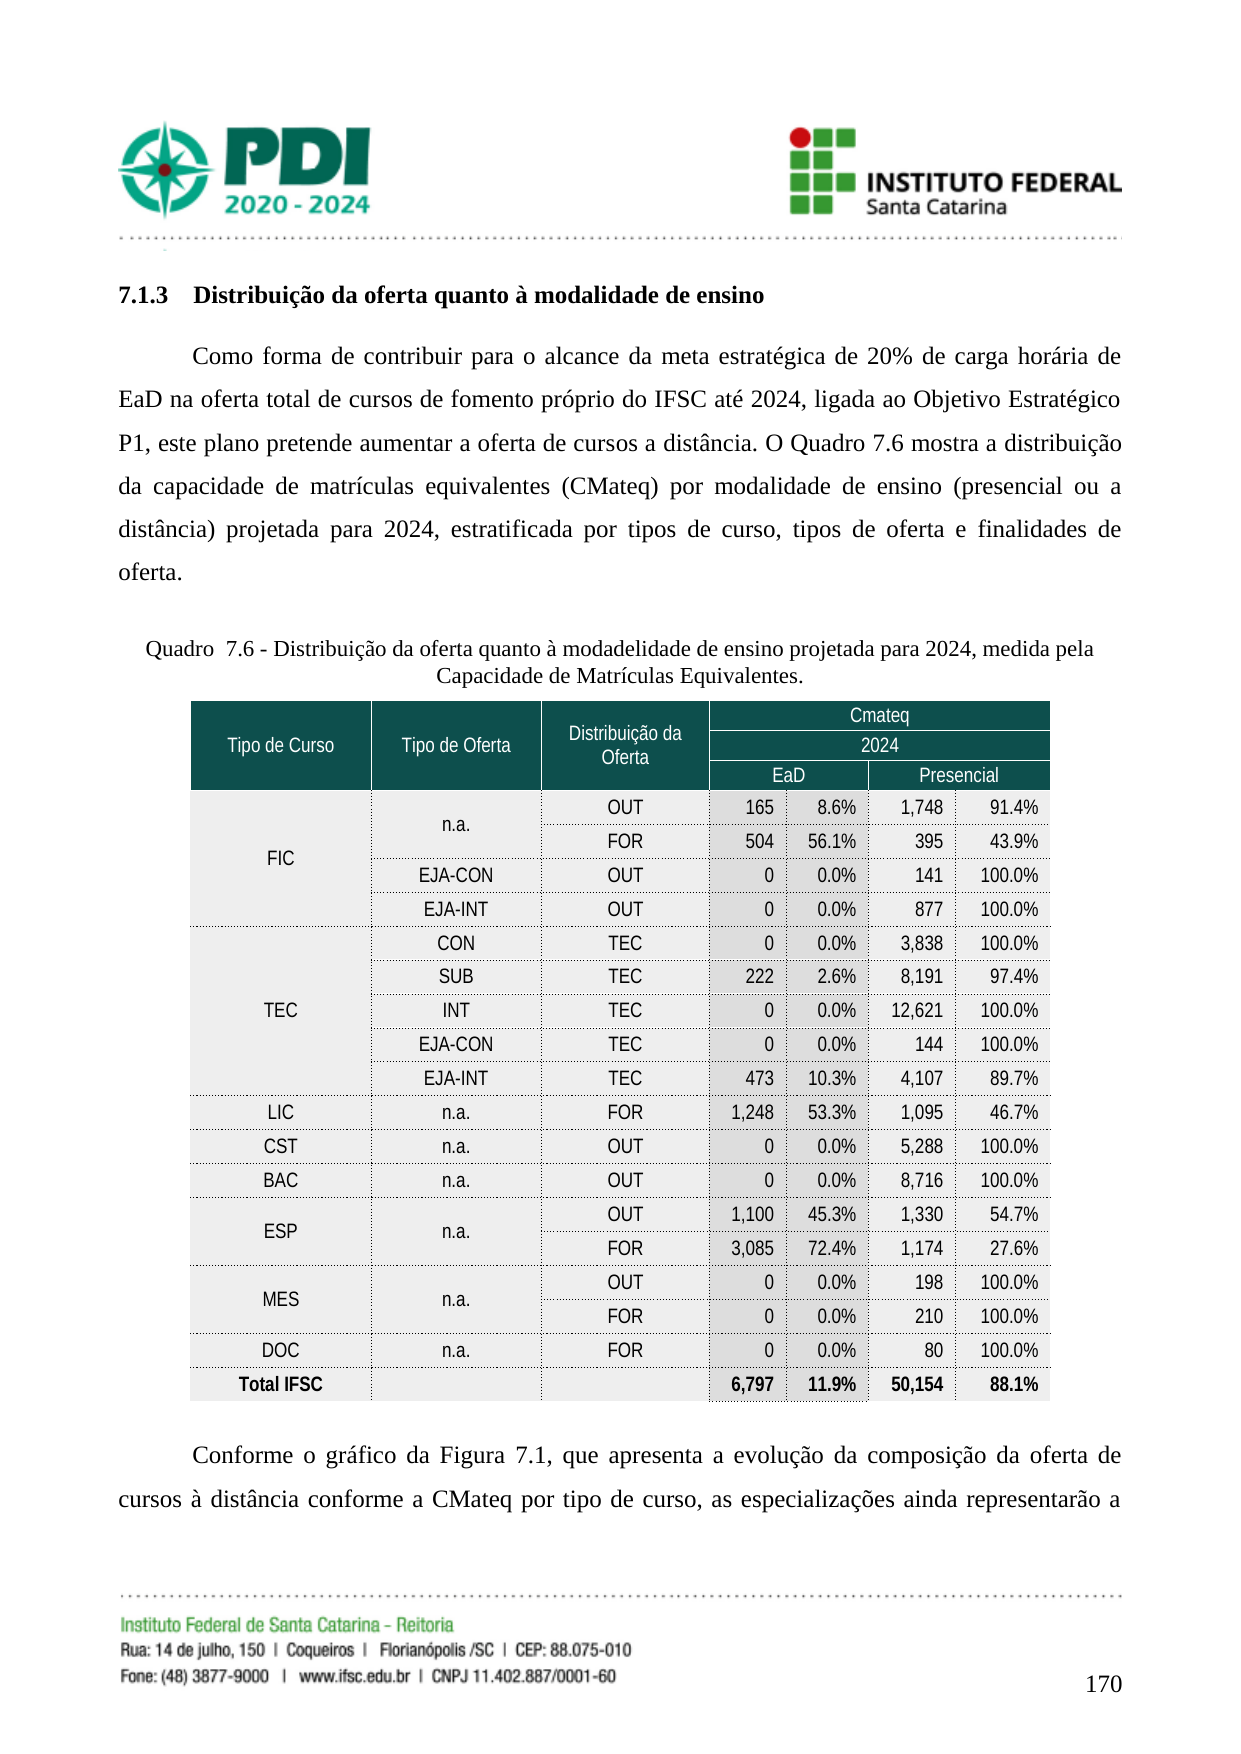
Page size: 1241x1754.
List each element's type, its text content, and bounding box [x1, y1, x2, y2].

table_cell INT [371, 994, 541, 1027]
table_cell 222 [709, 960, 786, 993]
picture [118, 117, 1122, 251]
table_cell EJA-INT [371, 892, 541, 926]
table_cell TEC [541, 994, 709, 1027]
table_cell 12.621 [868, 994, 955, 1027]
table_cell 5.288 [868, 1129, 955, 1163]
table_cell 4.107 [868, 1061, 955, 1095]
table_cell 89,7% [955, 1061, 1050, 1095]
table_cell n.a. [371, 1095, 541, 1129]
table_cell FIC [190, 791, 371, 926]
table_cell n.a. [371, 1129, 541, 1163]
table_cell 0,0% [786, 1028, 868, 1061]
table_cell Total IFSC [190, 1367, 371, 1401]
table_cell 0,0% [786, 1163, 868, 1197]
table_cell n.a. [371, 791, 541, 858]
table_cell 2,6% [786, 960, 868, 993]
table_cell 3.838 [868, 926, 955, 959]
table_cell 0 [709, 1299, 786, 1333]
table_cell [371, 1367, 541, 1401]
table_cell 0 [709, 892, 786, 926]
table_cell 54,7% [955, 1197, 1050, 1231]
subtitle Distribuição da oferta quanto à modalidade de ensino [118, 281, 1122, 309]
table_header Tipo de Curso [191, 701, 371, 790]
table_cell 100,0% [955, 1028, 1050, 1061]
table_header Cmateq [710, 701, 1050, 730]
table_cell 1.330 [868, 1197, 955, 1231]
table_cell 6.797 [709, 1367, 786, 1401]
table_cell 100,0% [955, 994, 1050, 1027]
table_cell 100,0% [955, 892, 1050, 926]
table_cell 0,0% [786, 858, 868, 892]
table_cell 46,7% [955, 1095, 1050, 1129]
table_cell 100,0% [955, 1129, 1050, 1163]
table_cell LIC [190, 1095, 371, 1129]
table_cell FOR [541, 1231, 709, 1265]
table_cell 0,0% [786, 1333, 868, 1367]
table_cell 91,4% [955, 791, 1050, 824]
table_cell MES [190, 1265, 371, 1333]
table_cell 1.748 [868, 791, 955, 824]
table_cell 100,0% [955, 1299, 1050, 1333]
table_cell 141 [868, 858, 955, 892]
table_cell 0 [709, 1333, 786, 1367]
table_cell 1.248 [709, 1095, 786, 1129]
table_cell OUT [541, 1163, 709, 1197]
table_cell n.a. [371, 1163, 541, 1197]
table_cell OUT [541, 1265, 709, 1299]
table_cell 0 [709, 1129, 786, 1163]
table_cell TEC [190, 926, 371, 1095]
table_cell 0 [709, 1163, 786, 1197]
table_cell 0,0% [786, 1265, 868, 1299]
table_cell 43,9% [955, 824, 1050, 858]
table_cell ESP [190, 1197, 371, 1265]
table_cell 8,6% [786, 791, 868, 824]
table_cell DOC [190, 1333, 371, 1367]
table_cell 0,0% [786, 1299, 868, 1333]
table_cell 1.100 [709, 1197, 786, 1231]
table_header Distribuição da Oferta [542, 701, 709, 790]
table_cell CON [371, 926, 541, 959]
table_cell 100,0% [955, 858, 1050, 892]
table_cell 11,9% [786, 1367, 868, 1401]
table_cell 10,3% [786, 1061, 868, 1095]
table_cell 198 [868, 1265, 955, 1299]
table_cell 56,1% [786, 824, 868, 858]
table_cell CST [190, 1129, 371, 1163]
table_cell 0,0% [786, 926, 868, 959]
table_cell 0,0% [786, 1129, 868, 1163]
table_cell 72,4% [786, 1231, 868, 1265]
table_cell 50.154 [868, 1367, 955, 1401]
table_cell n.a. [371, 1265, 541, 1333]
table_cell 53,3% [786, 1095, 868, 1129]
table_cell FOR [541, 1299, 709, 1333]
table_cell 3.085 [709, 1231, 786, 1265]
table_cell 0 [709, 926, 786, 959]
table_cell 395 [868, 824, 955, 858]
table_cell 45,3% [786, 1197, 868, 1231]
table_cell SUB [371, 960, 541, 993]
table_cell 144 [868, 1028, 955, 1061]
table_cell 97,4% [955, 960, 1050, 993]
table_cell FOR [541, 1095, 709, 1129]
text Como forma de contribuir para o alcance da meta estratégica de 20% de carga horária de EaD na oferta total de cursos de fomento próprio do IFSC até 2024, ligada ao Objetivo Estratégico P1, este plano pretende aumentar a oferta de cursos a distância. O Quadro 7.6 mostra a distribuição da capacidade de matrículas equivalentes (CMateq) por modalidade de ensino (presencial ou a distância) projetada para 2024, estratificada por tipos de curso, tipos de oferta e finalidades de oferta. [118, 341, 1122, 586]
table_cell 877 [868, 892, 955, 926]
table_cell 473 [709, 1061, 786, 1095]
table_cell 0,0% [786, 892, 868, 926]
table_cell EaD [710, 761, 868, 790]
table_cell FOR [541, 824, 709, 858]
table_cell 80 [868, 1333, 955, 1367]
table_cell Presencial [869, 761, 1050, 790]
table_cell EJA-CON [371, 1028, 541, 1061]
table_cell TEC [541, 1028, 709, 1061]
table_cell 504 [709, 824, 786, 858]
table_cell 8.716 [868, 1163, 955, 1197]
table_cell [541, 1367, 709, 1401]
table_cell 1.174 [868, 1231, 955, 1265]
table_cell 100,0% [955, 1163, 1050, 1197]
table_cell 27,6% [955, 1231, 1050, 1265]
table_cell n.a. [371, 1333, 541, 1367]
table_cell 100,0% [955, 1265, 1050, 1299]
table_cell 0 [709, 1265, 786, 1299]
table_cell OUT [541, 858, 709, 892]
table_cell 0 [709, 858, 786, 892]
table_cell n.a. [371, 1197, 541, 1265]
table_cell 100,0% [955, 1333, 1050, 1367]
text Conforme o gráfico da Figura Figura 7.1, que apresenta a evolução da composição da oferta de cursos à distância conforme a CMateq por tipo de curso, as especializações ainda representarão a maioria da oferta de EaD do IFSC em 2024, mas num percentual menor do que o atual, tendo vista a implantação das novas licenciaturas e dos primeiros cursos técnicos EaD do IFSC. [118, 1441, 1122, 1512]
table_header Tipo de Oferta [372, 701, 541, 790]
table_cell 1.095 [868, 1095, 955, 1129]
table_cell OUT [541, 1197, 709, 1231]
table_cell 100,0% [955, 926, 1050, 959]
table_cell 165 [709, 791, 786, 824]
table_cell FOR [541, 1333, 709, 1367]
picture [118, 1582, 1122, 1699]
table_cell OUT [541, 1129, 709, 1163]
table_cell 0 [709, 1028, 786, 1061]
table_cell TEC [541, 960, 709, 993]
table_cell OUT [541, 892, 709, 926]
table_cell BAC [190, 1163, 371, 1197]
table_cell EJA-INT [371, 1061, 541, 1095]
table_cell 88,1% [955, 1367, 1050, 1401]
table_cell OUT [541, 791, 709, 824]
table_cell 210 [868, 1299, 955, 1333]
table_cell 2024 [710, 731, 1050, 760]
table_cell 0 [709, 994, 786, 1027]
table_cell EJA-CON [371, 858, 541, 892]
table_cell TEC [541, 1061, 709, 1095]
table_cell 0,0% [786, 994, 868, 1027]
table_cell TEC [541, 926, 709, 959]
text Quadro 7.6 - Distribuição da oferta quanto à modadelidade de ensino projetada para 2024, medida pela Capacidade de Matrículas Equivalentes. [118, 636, 1122, 688]
table_cell 8.191 [868, 960, 955, 993]
